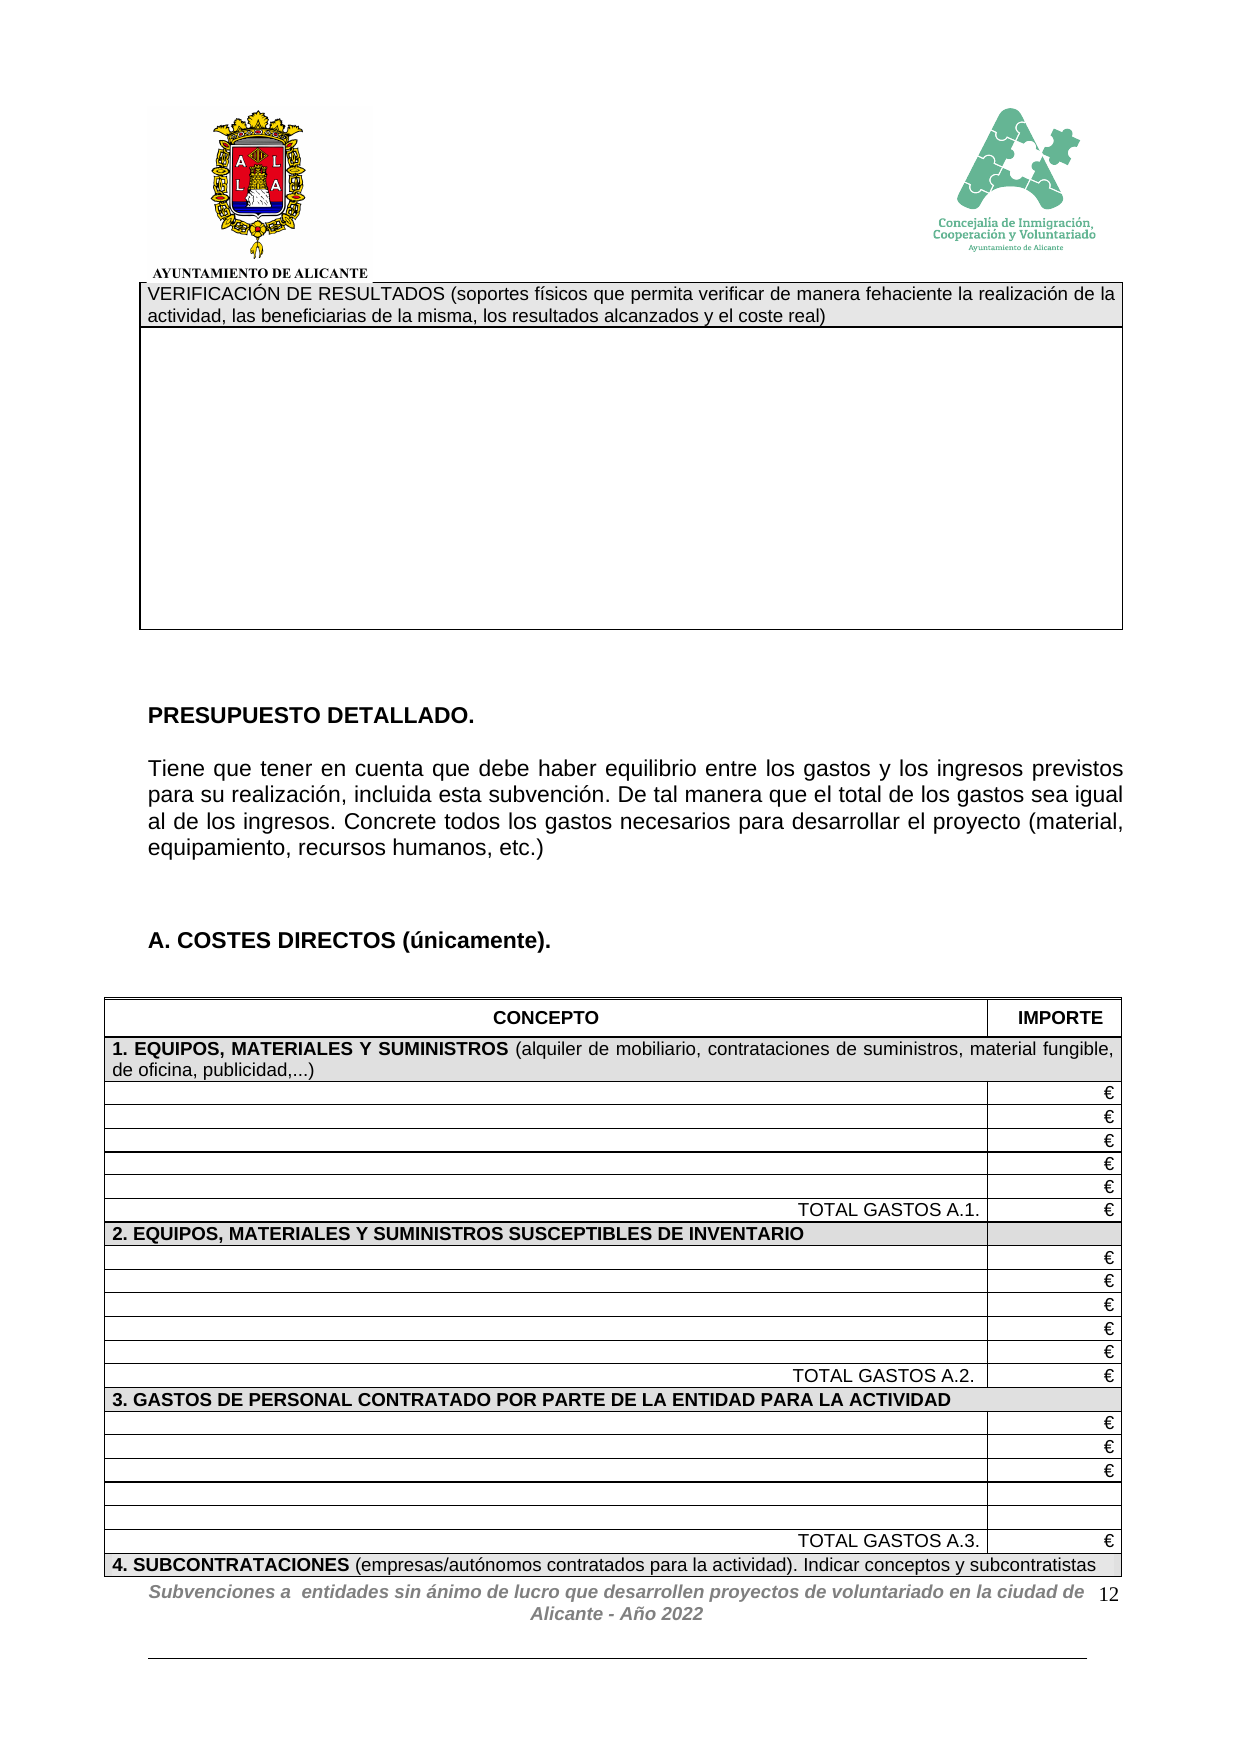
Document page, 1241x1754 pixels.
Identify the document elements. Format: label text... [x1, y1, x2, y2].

text Tiene que tener en cuenta que debe haber equilibrio entre los gastos y los ingresos previstos para su realización, incluida esta subvención. De tal manera que el total de los gastos sea igual al de los ingresos. Concrete todos los gastos necesarios para desarrollar el proyecto (material, equipamiento, recursos humanos, etc.) [148, 755, 1125, 860]
table_header CONCEPTO [105, 1000, 987, 1036]
table_cell € [988, 1364, 1121, 1387]
table_cell [105, 1459, 987, 1481]
table_cell VERIFICACIÓN DE RESULTADOS (soportes físicos que permita verificar de manera fehaciente la realización de la actividad, las beneficiarias de la misma, los resultados alcanzados y el coste real) [141, 283, 1122, 326]
table_cell € [988, 1105, 1121, 1128]
table_cell [105, 1483, 987, 1505]
table_cell € [988, 1270, 1121, 1292]
table_cell [105, 1175, 987, 1198]
table_cell € [988, 1435, 1121, 1458]
table_cell [988, 1506, 1121, 1529]
text PRESUPUESTO DETALLADO. [148, 702, 1125, 728]
table_cell € [988, 1153, 1121, 1174]
text A. COSTES DIRECTOS (únicamente). [148, 927, 1125, 954]
table_cell [105, 1082, 987, 1104]
table_cell [105, 1153, 987, 1174]
table_cell € [988, 1293, 1121, 1316]
table_cell € [988, 1175, 1121, 1198]
table_cell [105, 1246, 987, 1269]
table_cell [105, 1317, 987, 1339]
table_cell [141, 328, 1122, 629]
table_cell [105, 1105, 987, 1128]
table_cell € [988, 1412, 1121, 1434]
table_cell € [988, 1199, 1121, 1221]
table_cell [105, 1435, 987, 1458]
picture [915, 85, 1118, 277]
table_cell € [988, 1341, 1121, 1363]
table_cell [105, 1506, 987, 1529]
table_cell [988, 1223, 1121, 1245]
table_cell € [988, 1317, 1121, 1339]
table_cell TOTAL GASTOS A.1. [105, 1199, 987, 1221]
table_cell € [988, 1459, 1121, 1481]
table_cell € [988, 1246, 1121, 1269]
table_cell € [988, 1530, 1121, 1552]
table_cell [105, 1293, 987, 1316]
table_cell 1. EQUIPOS, MATERIALES Y SUMINISTROS (alquiler de mobiliario, contrataciones de suministros, material fungible, de oficina, publicidad,...) [105, 1038, 1121, 1081]
table_cell [105, 1341, 987, 1363]
table_cell TOTAL GASTOS A.3. [105, 1530, 987, 1552]
table_cell 2. EQUIPOS, MATERIALES Y SUMINISTROS SUSCEPTIBLES DE INVENTARIO [105, 1223, 987, 1245]
table_cell [105, 1412, 987, 1434]
table_cell [105, 1129, 987, 1151]
table_header IMPORTE [988, 1000, 1121, 1036]
table_cell € [988, 1082, 1121, 1104]
table_cell 3. GASTOS DE PERSONAL CONTRATADO POR PARTE DE LA ENTIDAD PARA LA ACTIVIDAD [105, 1388, 1121, 1411]
table_cell [988, 1483, 1121, 1505]
picture [146, 106, 373, 283]
table_cell € [988, 1129, 1121, 1151]
table_cell [105, 1270, 987, 1292]
table_cell TOTAL GASTOS A.2. [105, 1364, 987, 1387]
